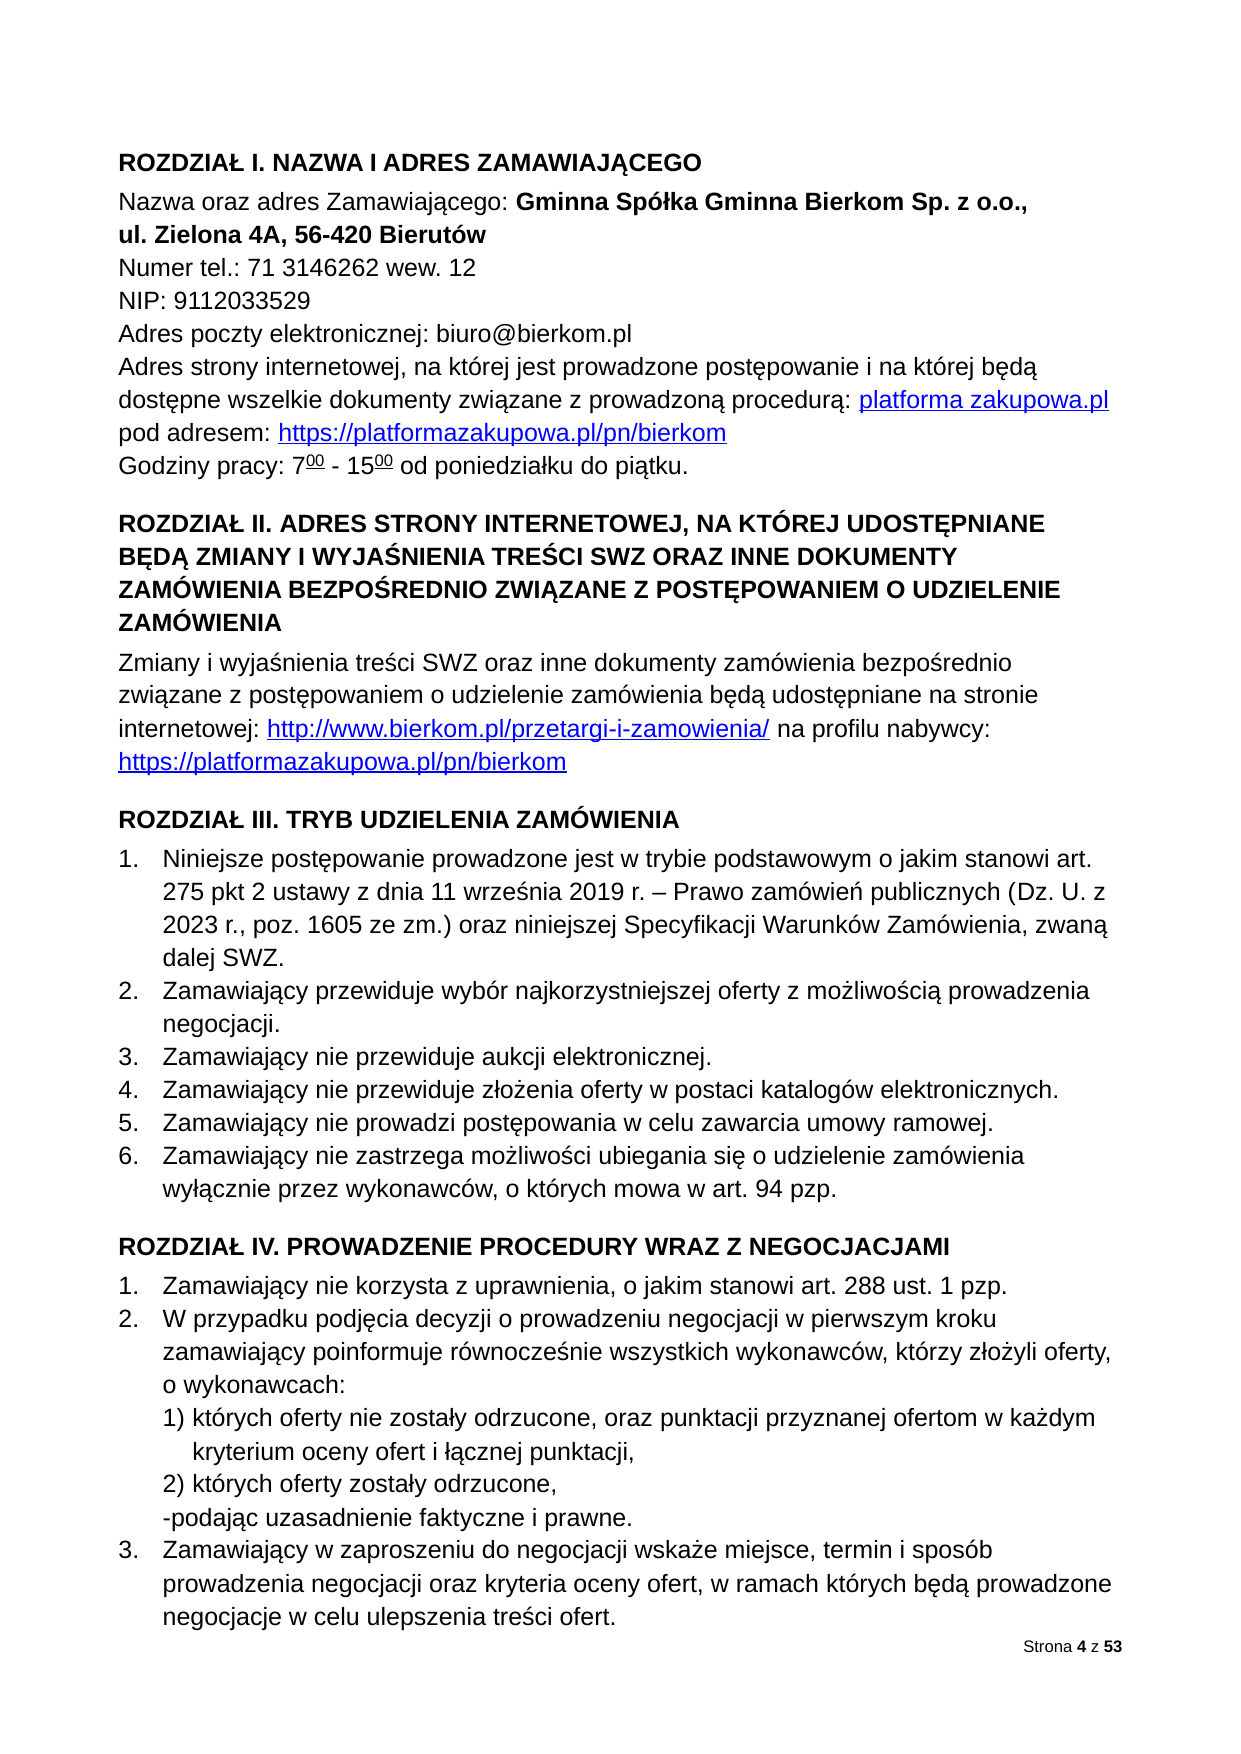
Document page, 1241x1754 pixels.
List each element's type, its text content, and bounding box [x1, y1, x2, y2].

text -podając uzasadnienie faktyczne i prawne. [162, 1502, 1122, 1531]
subtitle ROZDZIAŁ I. NAZWA I ADRES ZAMAWIAJĄCEGO [118, 148, 1122, 176]
subtitle ROZDZIAŁ II. Adres strony internetowej, na której udostępniane będą zmiany i wyjaśnienia treści SWZ oraz inne dokumenty zamówienia bezpośrednio związane z postępowaniem o udzielenie zamówienia [118, 509, 1122, 637]
subtitle ROZDZIAŁ IV. PROWADZENIE PROCEDURY WRAZ Z NEGOCJACJAMI [118, 1232, 1122, 1261]
text Zmiany i wyjaśnienia treści SWZ oraz inne dokumenty zamówienia bezpośrednio związane z postępowaniem o udzielenie zamówienia będą udostępniane na stronie internetowej: http://www.bierkom.pl/przetargi-i-zamowienia/ na profilu nabywcy: https://platformazakupowa.pl/pn/bierkom [118, 647, 1122, 775]
text Godziny pracy: 700 - 1500 od poniedziałku do piątku. [118, 451, 1122, 480]
text NIP: 9112033529 [118, 286, 1122, 315]
list Niniejsze postępowanie prowadzone jest w trybie podstawowym o jakim stanowi art. 275 pkt 2 ustawy z dnia 11 września 2019 r. – Prawo zamówień publicznych (Dz. U. z 2023 r., poz. 1605 ze zm.) oraz niniejszej Specyfikacji Warunków Zamówienia, zwaną dalej SWZ. [118, 844, 1122, 972]
text Numer tel.: 71 3146262 wew. 12 [118, 253, 1122, 282]
text Adres poczty elektronicznej: biuro@bierkom.pl [118, 319, 1122, 348]
list Zamawiający przewiduje wybór najkorzystniejszej oferty z możliwością prowadzenia negocjacji. [118, 976, 1122, 1038]
list Zamawiający nie zastrzega możliwości ubiegania się o udzielenie zamówienia wyłącznie przez wykonawców, o których mowa w art. 94 pzp. [118, 1141, 1122, 1203]
list Zamawiający nie przewiduje aukcji elektronicznej. [118, 1042, 1122, 1071]
list W przypadku podjęcia decyzji o prowadzeniu negocjacji w pierwszym kroku zamawiający poinformuje równocześnie wszystkich wykonawców, którzy złożyli oferty, o wykonawcach: [118, 1304, 1122, 1399]
list Zamawiający nie korzysta z uprawnienia, o jakim stanowi art. 288 ust. 1 pzp. [118, 1271, 1122, 1300]
text Adres strony internetowej, na której jest prowadzone postępowanie i na której będą dostępne wszelkie dokumenty związane z prowadzoną procedurą: platforma zakupowa.pl pod adresem: https://platformazakupowa.pl/pn/bierkom [118, 352, 1122, 447]
list Zamawiający nie prowadzi postępowania w celu zawarcia umowy ramowej. [118, 1108, 1122, 1137]
subtitle ROZDZIAŁ III. TRYB UDZIELENIA ZAMÓWIENIA [118, 804, 1122, 833]
list których oferty zostały odrzucone, [162, 1469, 1122, 1498]
list których oferty nie zostały odrzucone, oraz punktacji przyznanej ofertom w każdym kryterium oceny ofert i łącznej punktacji, [162, 1403, 1122, 1465]
list Zamawiający nie przewiduje złożenia oferty w postaci katalogów elektronicznych. [118, 1075, 1122, 1104]
text Nazwa oraz adres Zamawiającego: Gminna Spółka Gminna Bierkom Sp. z o.o., ul. Zielona 4A, 56-420 Bierutów [118, 187, 1122, 249]
list Zamawiający w zaproszeniu do negocjacji wskaże miejsce, termin i sposób prowadzenia negocjacji oraz kryteria oceny ofert, w ramach których będą prowadzone negocjacje w celu ulepszenia treści ofert. [118, 1536, 1122, 1630]
